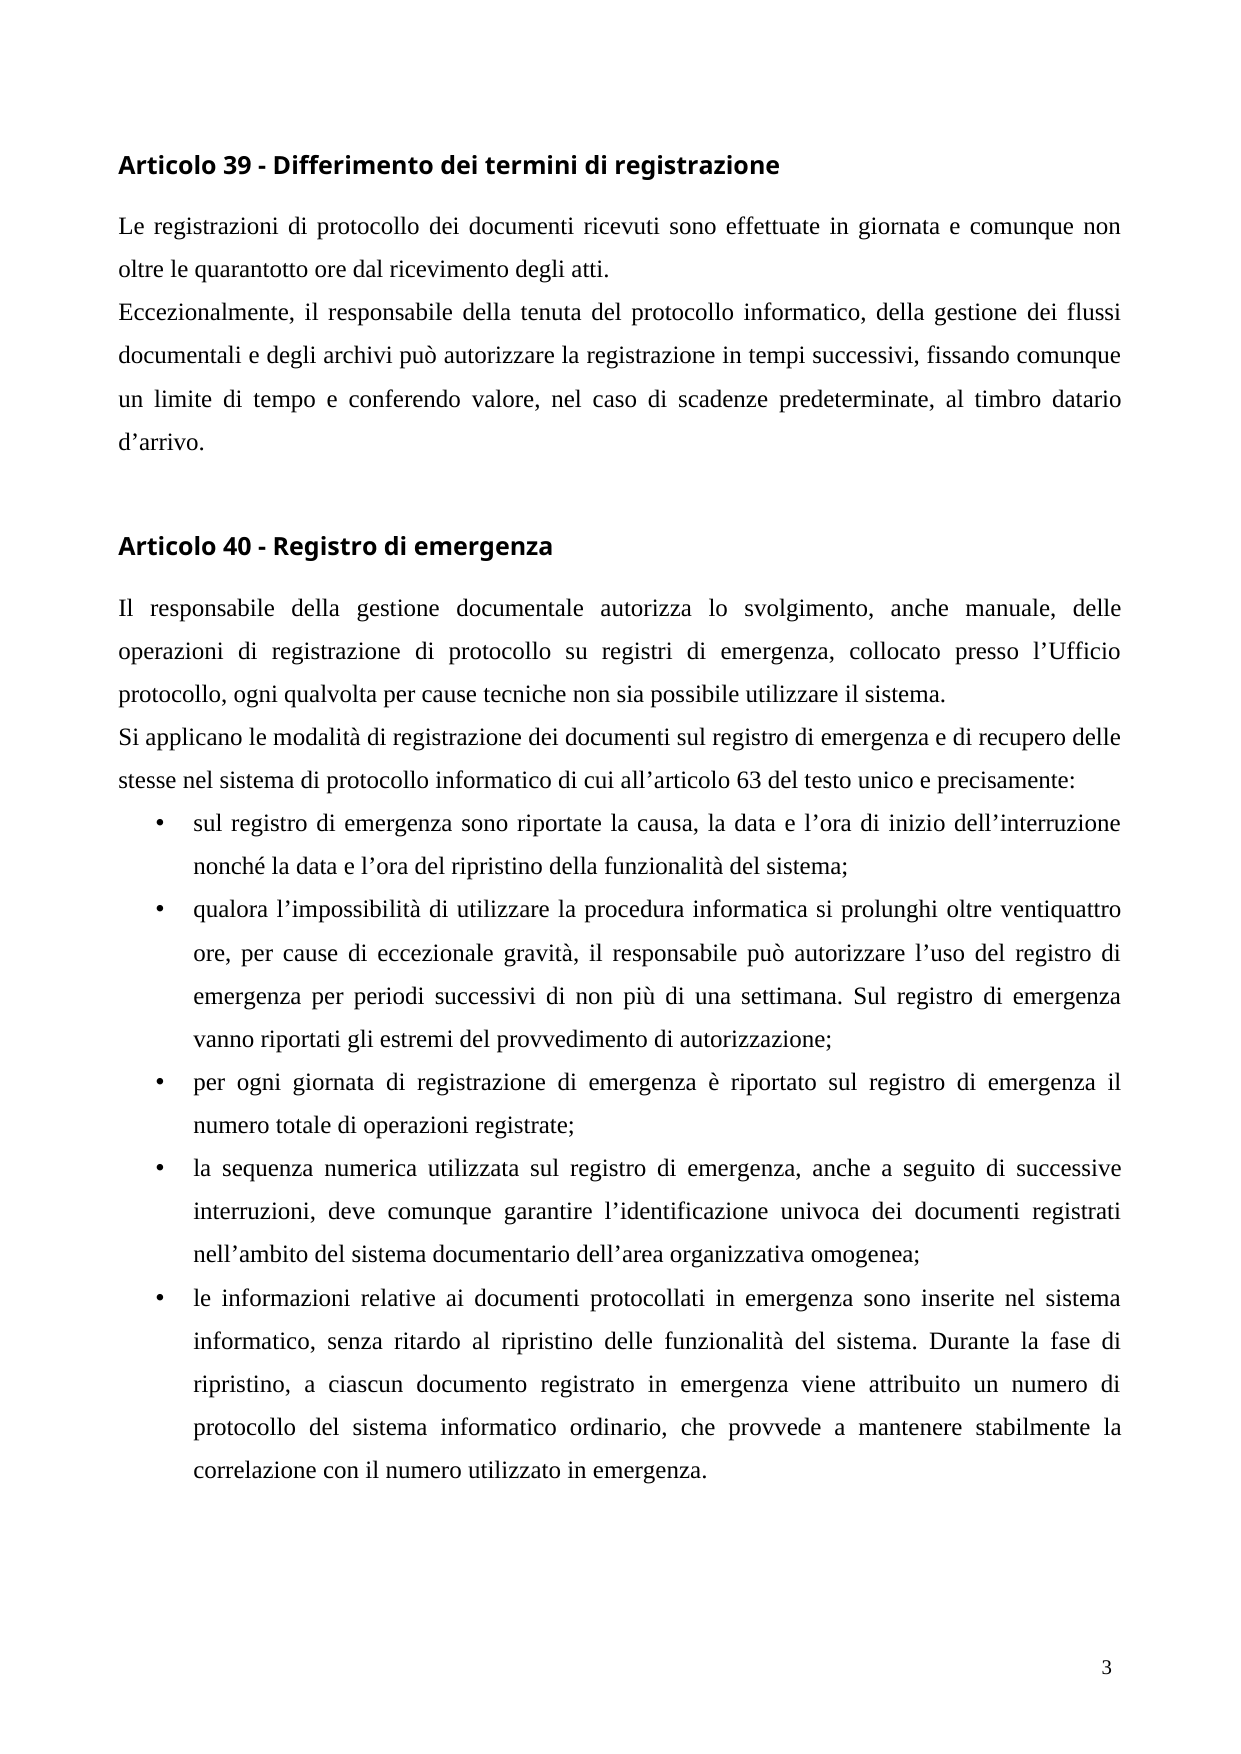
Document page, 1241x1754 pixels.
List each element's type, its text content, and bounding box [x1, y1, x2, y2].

text Il responsabile della gestione documentale autorizza lo svolgimento, anche manuale, delle operazioni di registrazione di protocollo su registri di emergenza, collocato presso l’Ufficio protocollo, ogni qualvolta per cause tecniche non sia possibile utilizzare il sistema. [118, 593, 1122, 708]
list qualora l’impossibilità di utilizzare la procedura informatica si prolunghi oltre ventiquattro ore, per cause di eccezionale gravità, il responsabile può autorizzare l’uso del registro di emergenza per periodi successivi di non più di una settimana. Sul registro di emergenza vanno riportati gli estremi del provvedimento di autorizzazione; [156, 894, 1122, 1053]
text Le registrazioni di protocollo dei documenti ricevuti sono effettuate in giornata e comunque non oltre le quarantotto ore dal ricevimento degli atti. [118, 211, 1122, 283]
subtitle Articolo 40 - Registro di emergenza [118, 529, 1122, 563]
list la sequenza numerica utilizzata sul registro di emergenza, anche a seguito di successive interruzioni, deve comunque garantire l’identificazione univoca dei documenti registrati nell’ambito del sistema documentario dell’area organizzativa omogenea; [156, 1153, 1122, 1268]
list le informazioni relative ai documenti protocollati in emergenza sono inserite nel sistema informatico, senza ritardo al ripristino delle funzionalità del sistema. Durante la fase di ripristino, a ciascun documento registrato in emergenza viene attribuito un numero di protocollo del sistema informatico ordinario, che provvede a mantenere stabilmente la correlazione con il numero utilizzato in emergenza. [156, 1283, 1122, 1484]
text Si applicano le modalità di registrazione dei documenti sul registro di emergenza e di recupero delle stesse nel sistema di protocollo informatico di cui all’articolo 63 del testo unico e precisamente: [118, 722, 1122, 794]
list per ogni giornata di registrazione di emergenza è riportato sul registro di emergenza il numero totale di operazioni registrate; [156, 1067, 1122, 1139]
subtitle Articolo 39 - Differimento dei termini di registrazione [118, 148, 1122, 182]
text Eccezionalmente, il responsabile della tenuta del protocollo informatico, della gestione dei flussi documentali e degli archivi può autorizzare la registrazione in tempi successivi, fissando comunque un limite di tempo e conferendo valore, nel caso di scadenze predeterminate, al timbro datario d’arrivo. [118, 297, 1122, 456]
list sul registro di emergenza sono riportate la causa, la data e l’ora di inizio dell’interruzione nonché la data e l’ora del ripristino della funzionalità del sistema; [156, 808, 1122, 880]
